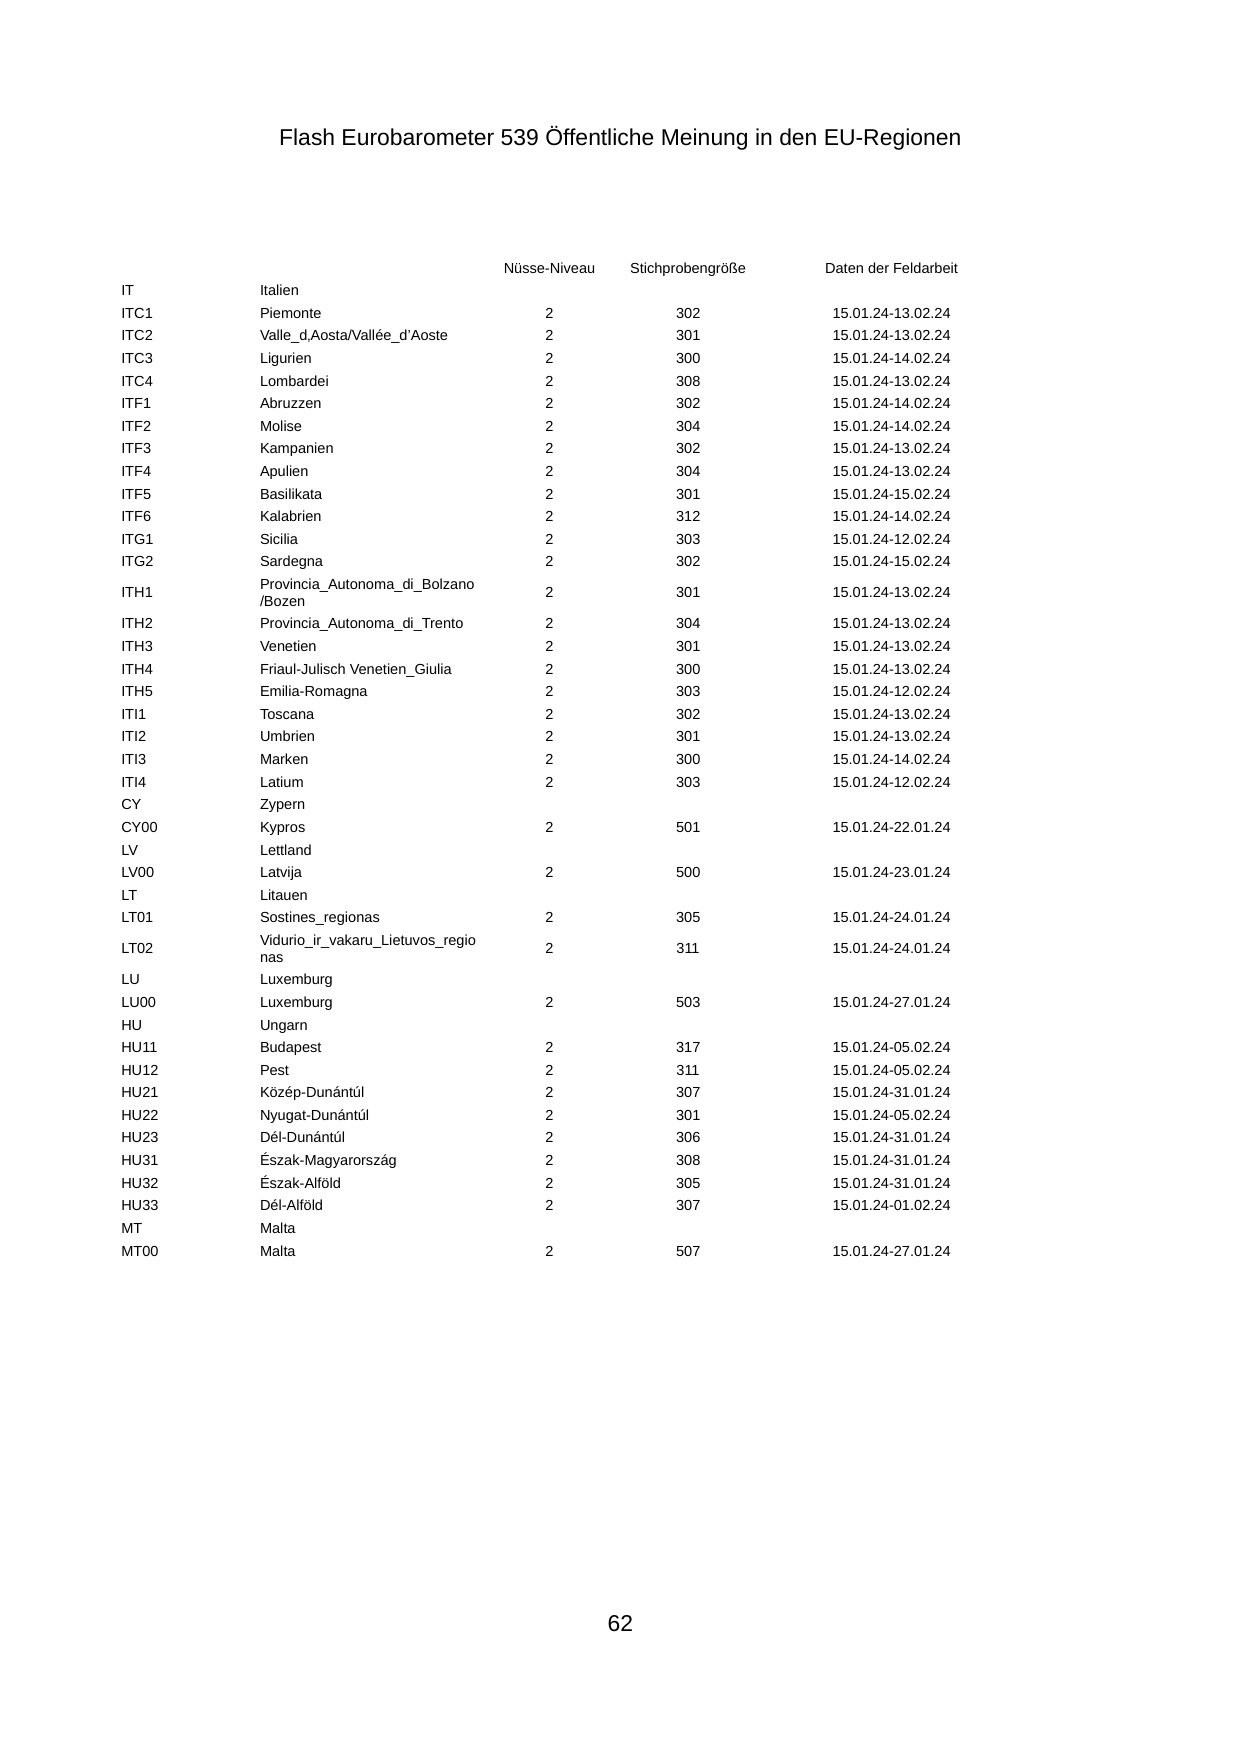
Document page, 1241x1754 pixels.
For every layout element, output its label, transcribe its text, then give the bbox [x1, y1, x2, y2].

table_cell [480, 1217, 618, 1239]
table_cell 15.01.24-13.02.24 [757, 725, 1026, 748]
table_cell 2 [480, 483, 618, 505]
table_cell Nyugat-Dunántúl [257, 1104, 480, 1126]
table_cell ITI4 [118, 770, 257, 793]
table_cell Sostines_regionas [257, 906, 480, 929]
table_cell LU [118, 968, 257, 991]
table_cell HU [118, 1013, 257, 1036]
table_cell 15.01.24-27.01.24 [757, 1239, 1026, 1262]
table_cell [757, 279, 1026, 302]
table_cell 306 [619, 1126, 757, 1149]
table_cell 15.01.24-13.02.24 [757, 573, 1026, 612]
table_cell 301 [619, 1104, 757, 1126]
table_cell Budapest [257, 1036, 480, 1058]
table_cell [757, 838, 1026, 861]
table_cell Vidurio_ir_vakaru_Lietuvos_regionas [257, 929, 480, 968]
table_cell 15.01.24-24.01.24 [757, 906, 1026, 929]
table_cell 15.01.24-31.01.24 [757, 1081, 1026, 1104]
table_cell HU21 [118, 1081, 257, 1104]
table_cell Észak-Magyarország [257, 1149, 480, 1171]
table_cell 15.01.24-13.02.24 [757, 324, 1026, 347]
table_cell 317 [619, 1036, 757, 1058]
table_cell 2 [480, 1036, 618, 1058]
table_cell HU31 [118, 1149, 257, 1171]
table_cell Emilia-Romagna [257, 680, 480, 703]
table_cell 2 [480, 725, 618, 748]
table_cell [619, 279, 757, 302]
table_cell ITH5 [118, 680, 257, 703]
table_cell 15.01.24-31.01.24 [757, 1149, 1026, 1171]
table_cell Latium [257, 770, 480, 793]
table_cell Észak-Alföld [257, 1171, 480, 1194]
table_cell ITF2 [118, 415, 257, 437]
table_cell [757, 1013, 1026, 1036]
table_cell 2 [480, 1239, 618, 1262]
table_cell [619, 793, 757, 816]
table_cell 305 [619, 906, 757, 929]
table_cell 302 [619, 392, 757, 414]
table_cell 2 [480, 528, 618, 550]
table_cell [757, 1217, 1026, 1239]
table_cell 15.01.24-27.01.24 [757, 991, 1026, 1013]
table_cell Pest [257, 1059, 480, 1081]
table_cell Kampanien [257, 437, 480, 460]
table_header [257, 256, 480, 279]
table_cell Basilikata [257, 483, 480, 505]
table_cell 307 [619, 1194, 757, 1217]
table_cell 2 [480, 1081, 618, 1104]
table_cell ITI2 [118, 725, 257, 748]
table_cell 15.01.24-12.02.24 [757, 680, 1026, 703]
table_cell HU11 [118, 1036, 257, 1058]
table_cell Apulien [257, 460, 480, 482]
table_cell 15.01.24-14.02.24 [757, 392, 1026, 414]
table_header Stichprobengröße [619, 256, 757, 279]
table_cell HU33 [118, 1194, 257, 1217]
table_cell 2 [480, 1171, 618, 1194]
table_cell 308 [619, 369, 757, 392]
table_cell HU22 [118, 1104, 257, 1126]
table_cell 15.01.24-13.02.24 [757, 369, 1026, 392]
table_cell 305 [619, 1171, 757, 1194]
table_cell ITI1 [118, 703, 257, 725]
table_cell 2 [480, 1126, 618, 1149]
table_cell ITH3 [118, 635, 257, 657]
table_cell 2 [480, 369, 618, 392]
table_cell ITF6 [118, 505, 257, 528]
table_cell 503 [619, 991, 757, 1013]
table_cell Zypern [257, 793, 480, 816]
table_cell 302 [619, 703, 757, 725]
table_cell Ligurien [257, 347, 480, 369]
table_cell ITI3 [118, 748, 257, 770]
table_cell 15.01.24-14.02.24 [757, 415, 1026, 437]
table_header Daten der Feldarbeit [757, 256, 1026, 279]
table_cell 2 [480, 1104, 618, 1126]
table_cell 311 [619, 929, 757, 968]
table_cell 302 [619, 302, 757, 324]
table_cell 15.01.24-14.02.24 [757, 505, 1026, 528]
table_cell LT01 [118, 906, 257, 929]
table_cell ITF5 [118, 483, 257, 505]
table_cell 311 [619, 1059, 757, 1081]
table_cell 2 [480, 505, 618, 528]
table_cell HU32 [118, 1171, 257, 1194]
table_cell [619, 884, 757, 906]
table_cell [619, 1217, 757, 1239]
table_cell [480, 968, 618, 991]
table_cell Sardegna [257, 550, 480, 573]
table_cell 302 [619, 550, 757, 573]
table_cell Friaul-Julisch Venetien_Giulia [257, 658, 480, 680]
table_cell Luxemburg [257, 991, 480, 1013]
table_header Nüsse-Niveau [480, 256, 618, 279]
table_cell 2 [480, 861, 618, 883]
table_cell 15.01.24-12.02.24 [757, 770, 1026, 793]
table_cell 2 [480, 1059, 618, 1081]
table_cell 507 [619, 1239, 757, 1262]
table_cell 15.01.24-05.02.24 [757, 1104, 1026, 1126]
table_cell ITF4 [118, 460, 257, 482]
table_cell 301 [619, 483, 757, 505]
table_cell 15.01.24-31.01.24 [757, 1171, 1026, 1194]
table_cell 300 [619, 658, 757, 680]
table_cell 304 [619, 415, 757, 437]
table_cell 303 [619, 680, 757, 703]
table_cell Marken [257, 748, 480, 770]
table_cell Piemonte [257, 302, 480, 324]
table_cell 303 [619, 770, 757, 793]
table_cell Sicilia [257, 528, 480, 550]
table_cell LU00 [118, 991, 257, 1013]
table_cell 2 [480, 906, 618, 929]
table_cell 2 [480, 658, 618, 680]
table_cell Valle_d‚Aosta/Vallée_d’Aoste [257, 324, 480, 347]
table_cell ITG1 [118, 528, 257, 550]
table_cell ITG2 [118, 550, 257, 573]
table_cell 2 [480, 347, 618, 369]
table_cell 2 [480, 703, 618, 725]
table_cell 300 [619, 748, 757, 770]
table_cell LV00 [118, 861, 257, 883]
table_cell 2 [480, 324, 618, 347]
table_cell 2 [480, 550, 618, 573]
table_cell 2 [480, 415, 618, 437]
table_cell Ungarn [257, 1013, 480, 1036]
table_cell 15.01.24-14.02.24 [757, 347, 1026, 369]
table_cell 2 [480, 680, 618, 703]
table_cell 2 [480, 748, 618, 770]
table_cell ITC4 [118, 369, 257, 392]
table_cell 2 [480, 1194, 618, 1217]
table_cell 15.01.24-23.01.24 [757, 861, 1026, 883]
table_cell 2 [480, 929, 618, 968]
table_cell 304 [619, 460, 757, 482]
table_cell 15.01.24-13.02.24 [757, 437, 1026, 460]
table_cell ITF3 [118, 437, 257, 460]
table_cell 15.01.24-24.01.24 [757, 929, 1026, 968]
table_cell [757, 793, 1026, 816]
table_cell HU12 [118, 1059, 257, 1081]
table_cell 301 [619, 324, 757, 347]
table_cell Molise [257, 415, 480, 437]
table_cell LT02 [118, 929, 257, 968]
table_cell 2 [480, 573, 618, 612]
table_cell Közép-Dunántúl [257, 1081, 480, 1104]
table_cell ITC2 [118, 324, 257, 347]
table_cell Italien [257, 279, 480, 302]
table_cell ITH4 [118, 658, 257, 680]
table_cell 2 [480, 991, 618, 1013]
table_cell Abruzzen [257, 392, 480, 414]
table_cell [619, 1013, 757, 1036]
table_cell [480, 793, 618, 816]
table_cell Kalabrien [257, 505, 480, 528]
table_cell HU23 [118, 1126, 257, 1149]
table_cell [757, 968, 1026, 991]
table_cell 2 [480, 460, 618, 482]
table_cell 15.01.24-15.02.24 [757, 550, 1026, 573]
table_cell Lombardei [257, 369, 480, 392]
table_cell 15.01.24-01.02.24 [757, 1194, 1026, 1217]
table_cell CY00 [118, 816, 257, 838]
table_cell 2 [480, 437, 618, 460]
table_cell Malta [257, 1239, 480, 1262]
table_cell Dél-Dunántúl [257, 1126, 480, 1149]
table_cell 15.01.24-22.01.24 [757, 816, 1026, 838]
table_cell 500 [619, 861, 757, 883]
table_cell MT [118, 1217, 257, 1239]
table_cell 15.01.24-05.02.24 [757, 1036, 1026, 1058]
table_cell 2 [480, 770, 618, 793]
table_cell 2 [480, 612, 618, 635]
table_cell 304 [619, 612, 757, 635]
table_cell [619, 838, 757, 861]
table_cell 301 [619, 635, 757, 657]
table_cell Luxemburg [257, 968, 480, 991]
table_cell Malta [257, 1217, 480, 1239]
table_cell 302 [619, 437, 757, 460]
table_cell [480, 1013, 618, 1036]
table_cell 2 [480, 635, 618, 657]
table_cell 15.01.24-12.02.24 [757, 528, 1026, 550]
table_cell Provincia_Autonoma_di_Trento [257, 612, 480, 635]
table_cell 301 [619, 725, 757, 748]
table_cell 15.01.24-05.02.24 [757, 1059, 1026, 1081]
table_cell 15.01.24-31.01.24 [757, 1126, 1026, 1149]
table_cell 15.01.24-13.02.24 [757, 612, 1026, 635]
table_cell 300 [619, 347, 757, 369]
table_cell ITC1 [118, 302, 257, 324]
table_cell 301 [619, 573, 757, 612]
table_cell Toscana [257, 703, 480, 725]
table_cell Umbrien [257, 725, 480, 748]
table_cell 2 [480, 816, 618, 838]
table_cell Latvija [257, 861, 480, 883]
table_cell 303 [619, 528, 757, 550]
table_cell ITF1 [118, 392, 257, 414]
table_cell Litauen [257, 884, 480, 906]
table_cell ITH1 [118, 573, 257, 612]
table_cell [480, 279, 618, 302]
table_cell [480, 884, 618, 906]
table_cell IT [118, 279, 257, 302]
table_cell MT00 [118, 1239, 257, 1262]
table_cell 308 [619, 1149, 757, 1171]
table_cell Venetien [257, 635, 480, 657]
table_cell Lettland [257, 838, 480, 861]
table_cell 15.01.24-14.02.24 [757, 748, 1026, 770]
table_cell Dél-Alföld [257, 1194, 480, 1217]
table_cell 312 [619, 505, 757, 528]
table_cell 2 [480, 1149, 618, 1171]
table_cell LV [118, 838, 257, 861]
table_cell [619, 968, 757, 991]
table_cell 15.01.24-13.02.24 [757, 703, 1026, 725]
table_cell 15.01.24-13.02.24 [757, 635, 1026, 657]
table_cell [480, 838, 618, 861]
table_cell ITH2 [118, 612, 257, 635]
table_cell [757, 884, 1026, 906]
table_cell 15.01.24-13.02.24 [757, 302, 1026, 324]
table_cell CY [118, 793, 257, 816]
table_cell Provincia_Autonoma_di_Bolzano/Bozen [257, 573, 480, 612]
table_header [118, 256, 257, 279]
table_cell 2 [480, 392, 618, 414]
table_cell 15.01.24-15.02.24 [757, 483, 1026, 505]
table_cell LT [118, 884, 257, 906]
table_cell Kypros [257, 816, 480, 838]
table_cell 15.01.24-13.02.24 [757, 658, 1026, 680]
table_cell ITC3 [118, 347, 257, 369]
table_cell 15.01.24-13.02.24 [757, 460, 1026, 482]
table_cell 2 [480, 302, 618, 324]
table_cell 501 [619, 816, 757, 838]
table_cell 307 [619, 1081, 757, 1104]
